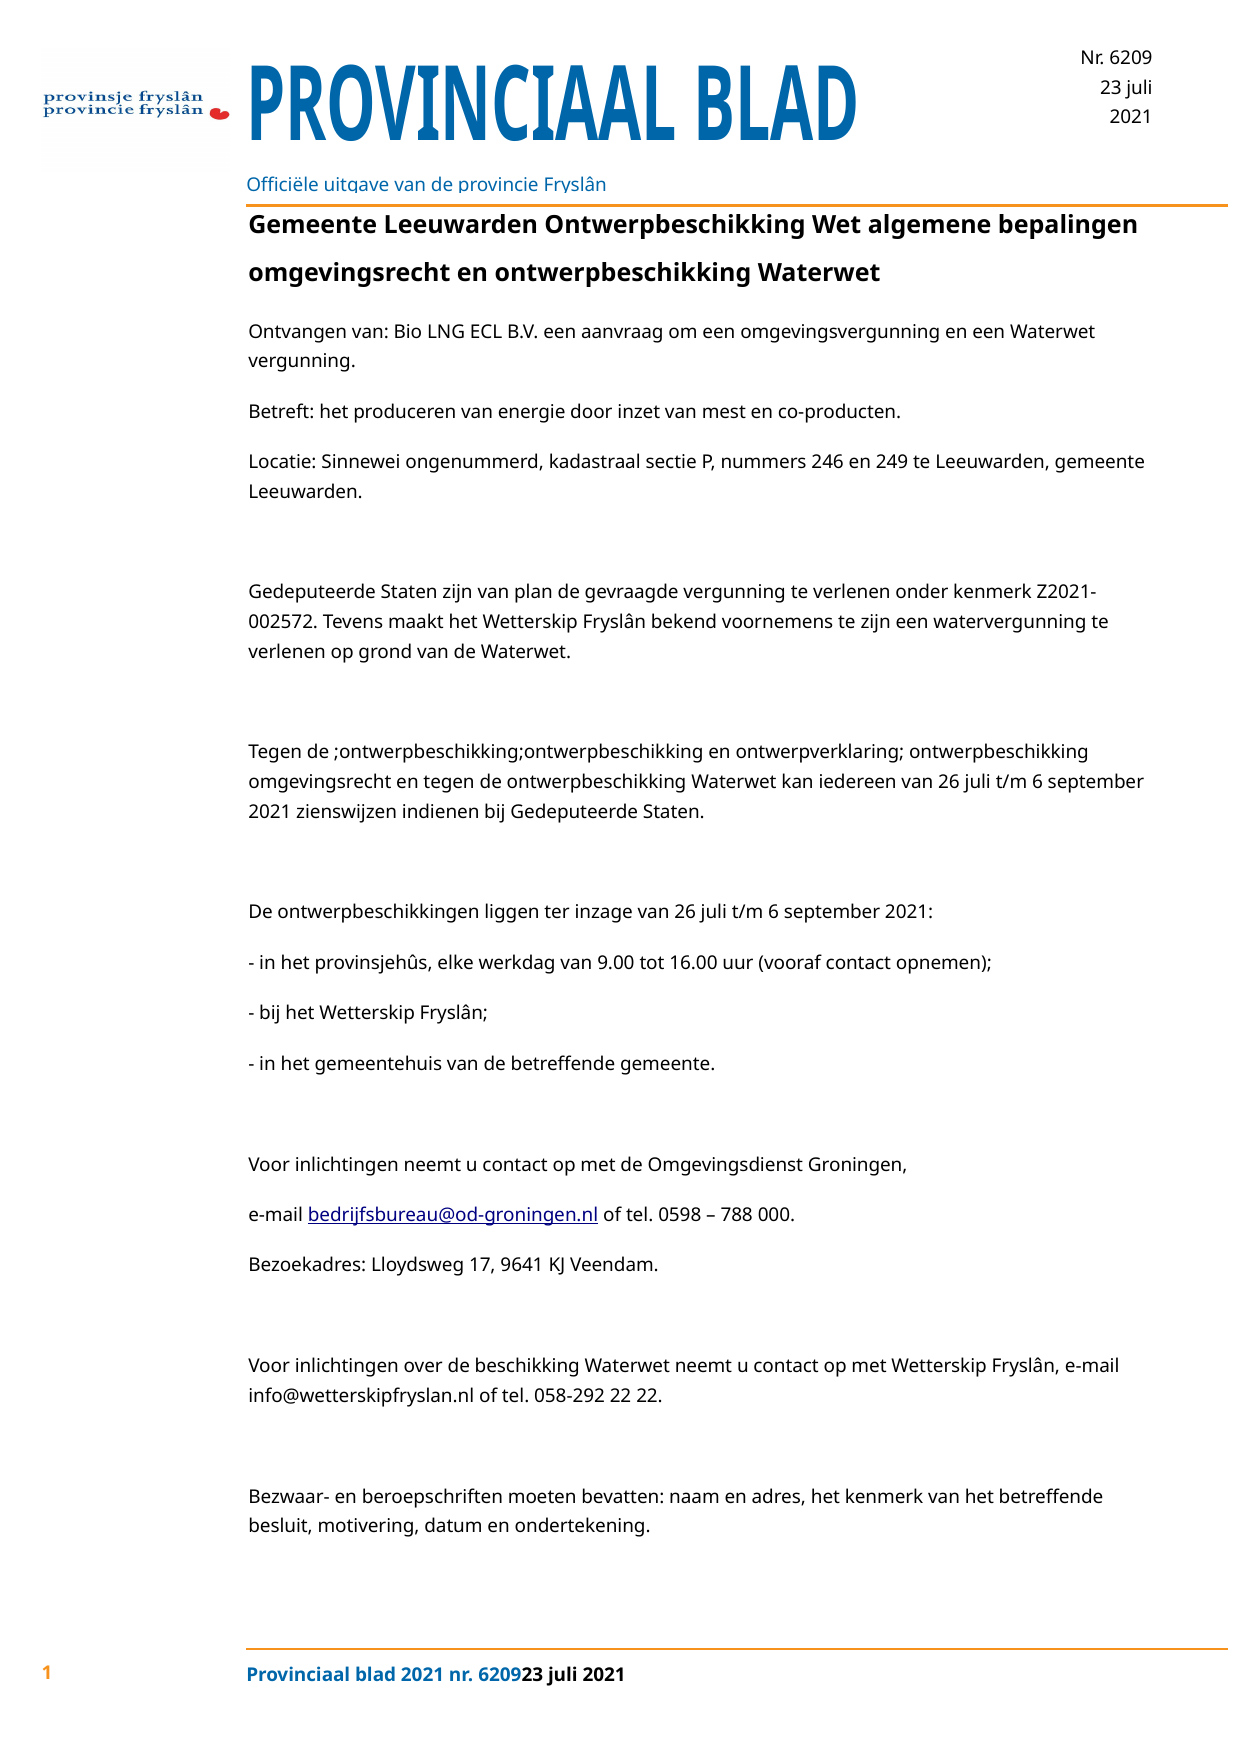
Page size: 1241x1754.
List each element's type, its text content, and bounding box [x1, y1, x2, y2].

text - in het provinsjehûs, elke werkdag van 9.00 tot 16.00 uur (vooraf contact opnemen); [248, 949, 1152, 975]
text Bezwaar- en beroepschriften moeten bevatten: naam en adres, het kenmerk van het betreffende besluit, motivering, datum en ondertekening. [248, 1483, 1152, 1538]
text De ontwerpbeschikkingen liggen ter inzage van 26 juli t/m 6 september 2021: [248, 899, 1152, 924]
text Locatie: Sinnewei ongenummerd, kadastraal sectie P, nummers 246 en 249 te Leeuwarden, gemeente Leeuwarden. [248, 448, 1152, 504]
picture [41, 47, 231, 172]
text Bezoekadres: Lloydsweg 17, 9641 KJ Veendam. [248, 1252, 1152, 1277]
text Voor inlichtingen neemt u contact op met de Omgevingsdienst Groningen, [248, 1151, 1152, 1177]
text Betreft: het produceren van energie door inzet van mest en co-producten. [248, 398, 1152, 424]
text Ontvangen van: Bio LNG ECL B.V. een aanvraag om een omgevingsvergunning en een Waterwet vergunning. [248, 318, 1152, 373]
text Tegen de ;ontwerpbeschikking;ontwerpbeschikking en ontwerpverklaring; ontwerpbeschikking omgevingsrecht en tegen de ontwerpbeschikking Waterwet kan iedereen van 26 juli t/m 6 september 2021 zienswijzen indienen bij Gedeputeerde Staten. [248, 739, 1152, 824]
text Gemeente Leeuwarden Ontwerpbeschikking Wet algemene bepalingen omgevingsrecht en ontwerpbeschikking Waterwet [248, 207, 1152, 288]
text Voor inlichtingen over de beschikking Waterwet neemt u contact op met Wetterskip Fryslân, e-mail info@wetterskipfryslan.nl of tel. 058-292 22 22. [248, 1352, 1152, 1408]
text - bij het Wetterskip Fryslân; [248, 999, 1152, 1025]
text - in het gemeentehuis van de betreffende gemeente. [248, 1050, 1152, 1076]
text Gedeputeerde Staten zijn van plan de gevraagde vergunning te verlenen onder kenmerk Z2021-002572. Tevens maakt het Wetterskip Fryslân bekend voornemens te zijn een watervergunning te verlenen op grond van de Waterwet. [248, 579, 1152, 664]
text e-mail bedrijfsbureau@od-groningen.nl of tel. 0598 – 788 000. [248, 1201, 1152, 1227]
